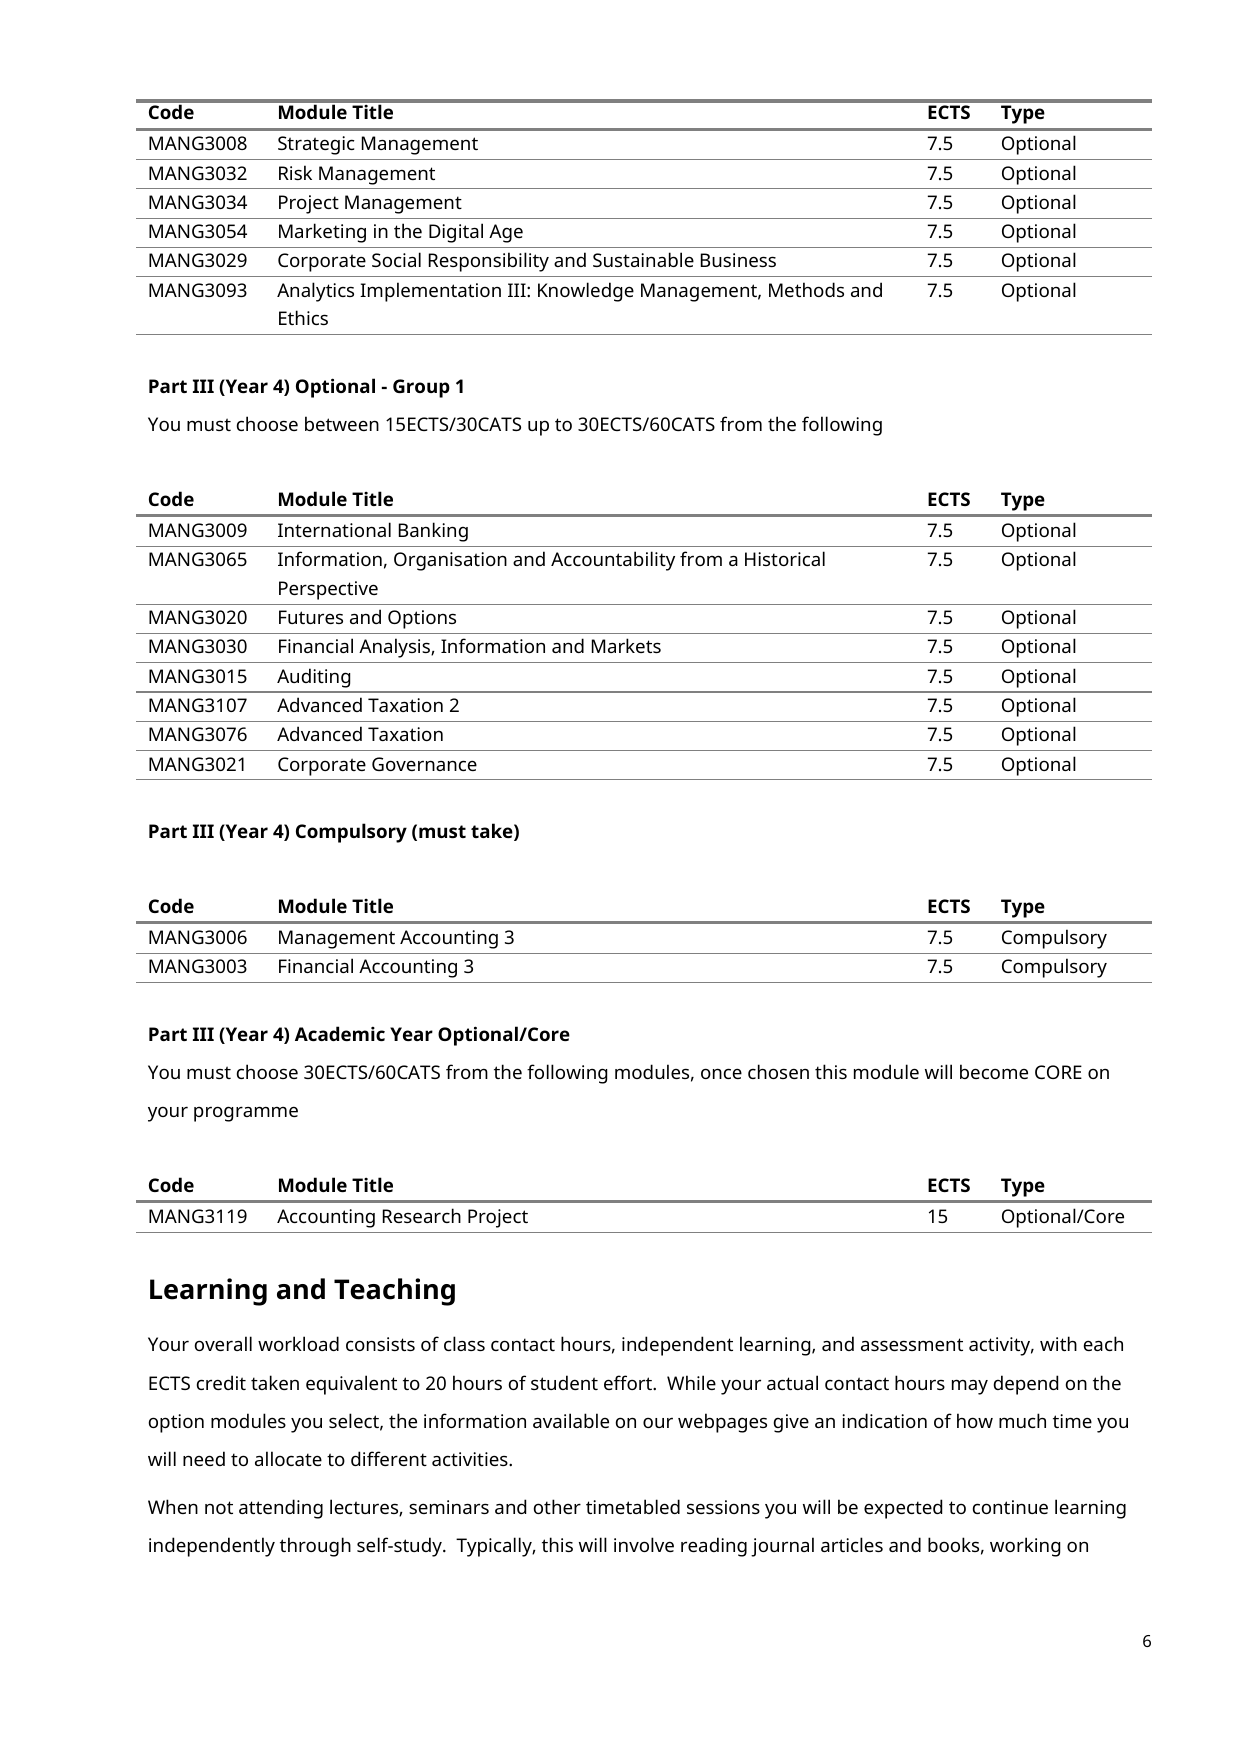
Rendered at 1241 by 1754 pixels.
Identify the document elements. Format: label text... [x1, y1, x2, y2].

table_cell 7.5 [916, 248, 989, 276]
table_cell Module Title [266, 1172, 916, 1200]
table_cell Optional [989, 189, 1152, 217]
table_cell Optional [989, 248, 1152, 276]
table_cell MANG3119 [136, 1203, 266, 1232]
table_cell MANG3003 [136, 954, 266, 982]
table_cell 7.5 [916, 189, 989, 217]
table_cell Optional [989, 160, 1152, 188]
table_cell MANG3008 [136, 131, 266, 159]
table_cell Optional [989, 605, 1152, 633]
table_cell 7.5 [916, 160, 989, 188]
subtitle Learning and Teaching [148, 1270, 1152, 1307]
table_cell Module Title [266, 103, 916, 127]
table_cell Code [136, 893, 266, 921]
table_cell Futures and Options [266, 605, 916, 633]
table_cell MANG3006 [136, 924, 266, 952]
table_cell MANG3029 [136, 248, 266, 276]
table_cell ECTS [916, 1172, 989, 1200]
table_cell Type [989, 893, 1152, 921]
table_cell Management Accounting 3 [266, 924, 916, 952]
table_cell 7.5 [916, 924, 989, 952]
table_cell Optional [989, 219, 1152, 247]
table_cell Optional [989, 663, 1152, 691]
table_cell MANG3034 [136, 189, 266, 217]
table_cell Optional [989, 277, 1152, 334]
table_cell Advanced Taxation [266, 722, 916, 750]
table_cell 7.5 [916, 954, 989, 982]
table_cell Risk Management [266, 160, 916, 188]
table_cell Code [136, 1172, 266, 1200]
table_cell ECTS [916, 486, 989, 514]
table_cell Corporate Social Responsibility and Sustainable Business [266, 248, 916, 276]
table_cell 7.5 [916, 693, 989, 721]
table_cell Type [989, 1172, 1152, 1200]
table_cell 7.5 [916, 751, 989, 779]
table_cell Code [136, 486, 266, 514]
table_cell 7.5 [916, 663, 989, 691]
table_cell Accounting Research Project [266, 1203, 916, 1232]
table_cell MANG3054 [136, 219, 266, 247]
table_cell Financial Analysis, Information and Markets [266, 634, 916, 662]
table_cell MANG3009 [136, 517, 266, 546]
table_cell 7.5 [916, 131, 989, 159]
table_cell Type [989, 486, 1152, 514]
table_cell Part III (Year 4) Optional - Group 1 You must choose between 15ECTS/30CATS up to 30ECTS/60CATS from the following [136, 335, 1152, 486]
table_cell Optional [989, 131, 1152, 159]
text Your overall workload consists of class contact hours, independent learning, and assessment activity, with each ECTS credit taken equivalent to 20 hours of student effort. While your actual contact hours may depend on the option modules you select, the information available on our webpages give an indication of how much time you will need to allocate to different activities. [148, 1332, 1152, 1472]
table_cell MANG3093 [136, 277, 266, 334]
table_cell Corporate Governance [266, 751, 916, 779]
table_cell MANG3021 [136, 751, 266, 779]
table_cell Analytics Implementation III: Knowledge Management, Methods and Ethics [266, 277, 916, 334]
table_cell International Banking [266, 517, 916, 546]
table_cell Optional [989, 722, 1152, 750]
table_cell ECTS [916, 893, 989, 921]
table_cell Optional [989, 547, 1152, 603]
table_cell Financial Accounting 3 [266, 954, 916, 982]
table_cell MANG3065 [136, 547, 266, 603]
table_cell Optional [989, 634, 1152, 662]
table_cell Information, Organisation and Accountability from a Historical Perspective [266, 547, 916, 603]
table_cell Optional [989, 693, 1152, 721]
table_cell MANG3020 [136, 605, 266, 633]
table_cell MANG3076 [136, 722, 266, 750]
table_cell Advanced Taxation 2 [266, 693, 916, 721]
table_cell 7.5 [916, 722, 989, 750]
table_cell Compulsory [989, 924, 1152, 952]
table_cell Code [136, 103, 266, 127]
text When not attending lectures, seminars and other timetabled sessions you will be expected to continue learning independently through self-study. Typically, this will involve reading journal articles and books, working on [148, 1494, 1152, 1558]
table_cell Optional/Core [989, 1203, 1152, 1232]
table_cell MANG3015 [136, 663, 266, 691]
table_cell 7.5 [916, 277, 989, 334]
table_cell 7.5 [916, 605, 989, 633]
table_cell MANG3030 [136, 634, 266, 662]
table_cell Auditing [266, 663, 916, 691]
table_cell 7.5 [916, 634, 989, 662]
table_cell Optional [989, 517, 1152, 546]
table_cell 7.5 [916, 547, 989, 603]
table_cell Optional [989, 751, 1152, 779]
table_cell Part III (Year 4) Academic Year Optional/Core You must choose 30ECTS/60CATS from the following modules, once chosen this module will become CORE on your programme [136, 983, 1152, 1172]
table_cell 7.5 [916, 517, 989, 546]
table_cell Part III (Year 4) Compulsory (must take) [136, 780, 1152, 893]
table_cell 15 [916, 1203, 989, 1232]
table_cell Project Management [266, 189, 916, 217]
table_cell 7.5 [916, 219, 989, 247]
table_cell Strategic Management [266, 131, 916, 159]
table_cell MANG3107 [136, 693, 266, 721]
table_cell ECTS [916, 103, 989, 127]
table_cell Compulsory [989, 954, 1152, 982]
table_cell MANG3032 [136, 160, 266, 188]
table_cell Module Title [266, 893, 916, 921]
table_cell Module Title [266, 486, 916, 514]
table_cell Marketing in the Digital Age [266, 219, 916, 247]
table_cell Type [989, 103, 1152, 127]
